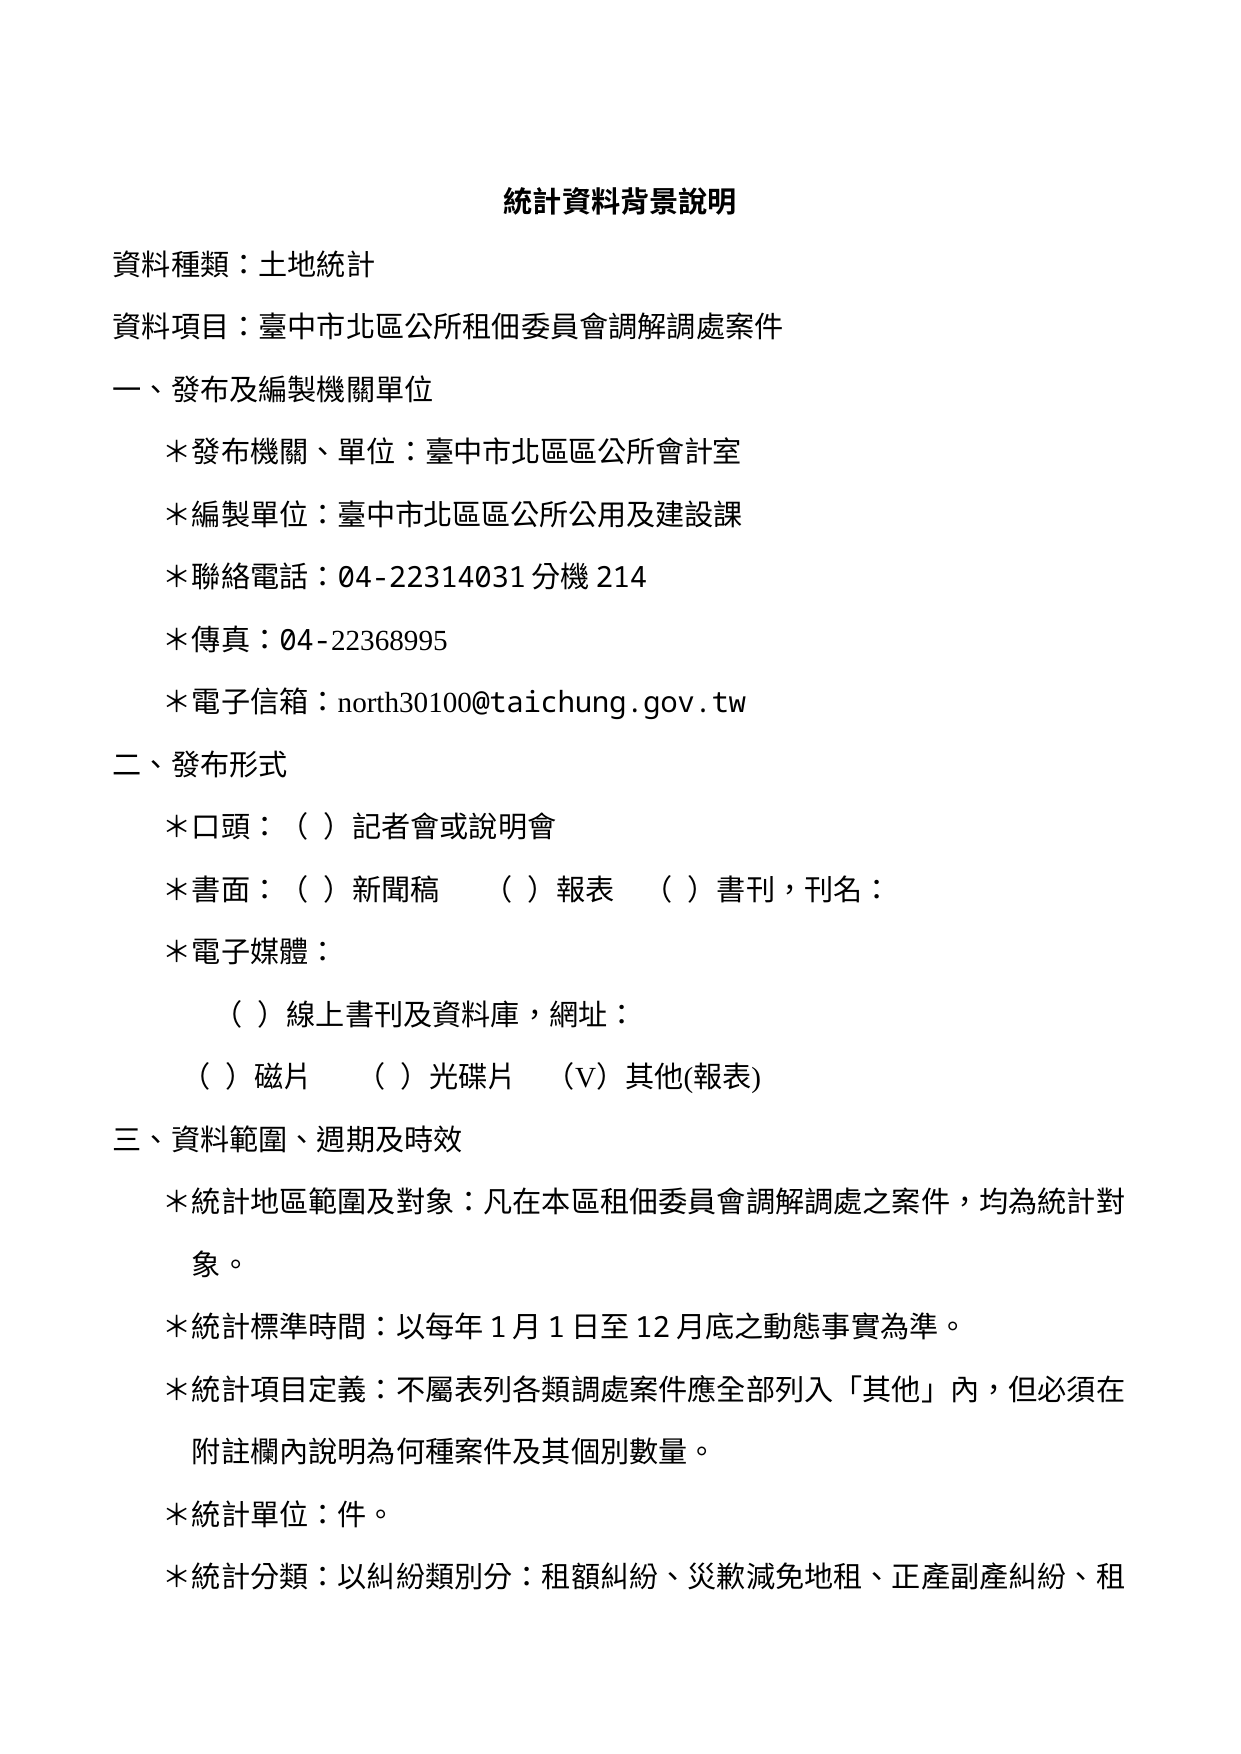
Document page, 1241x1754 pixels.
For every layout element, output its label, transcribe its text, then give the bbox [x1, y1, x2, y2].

text （ ）線上書刊及資料庫，網址： [162, 971, 1128, 1033]
text 資料項目：臺中市北區公所租佃委員會調解調處案件 [112, 283, 1128, 346]
text 資料種類：土地統計 [112, 221, 1128, 283]
text ＊統計標準時間：以每年1月1日至12月底之動態事實為準。 [162, 1283, 1128, 1346]
text 三、資料範圍、週期及時效 [112, 1096, 1128, 1158]
text ＊電子媒體： [162, 908, 1128, 971]
text ＊發布機關、單位：臺中市北區區公所會計室 [162, 408, 1128, 471]
text 一、發布及編製機關單位 [112, 346, 1128, 408]
text ＊口頭：（ ）記者會或說明會 [162, 783, 1128, 846]
text ＊聯絡電話：04-22314031分機214 [162, 533, 1128, 596]
text 二、發布形式 [112, 721, 1128, 783]
text ＊統計地區範圍及對象：凡在本區租佃委員會調解調處之案件，均為統計對象。 [162, 1158, 1128, 1283]
text ＊書面：（ ）新聞稿 （ ）報表 （ ）書刊，刊名： [162, 846, 1128, 908]
text ＊編製單位：臺中市北區區公所公用及建設課 [162, 471, 1128, 533]
text （ ）磁片 （ ）光碟片 （V）其他(報表) [112, 1033, 1128, 1096]
text ＊統計單位：件。 [162, 1471, 1128, 1533]
text ＊統計分類：以糾紛類別分：租額糾紛、災歉減免地租、正產副產糾紛、租 [162, 1533, 1128, 1596]
text ＊傳真：04-22368995 [162, 596, 1128, 658]
text ＊電子信箱：north30100@taichung.gov.tw [162, 658, 1128, 721]
text 統計資料背景說明 [112, 158, 1128, 221]
text ＊統計項目定義：不屬表列各類調處案件應全部列入「其他」內，但必須在附註欄內說明為何種案件及其個別數量。 [162, 1346, 1128, 1471]
